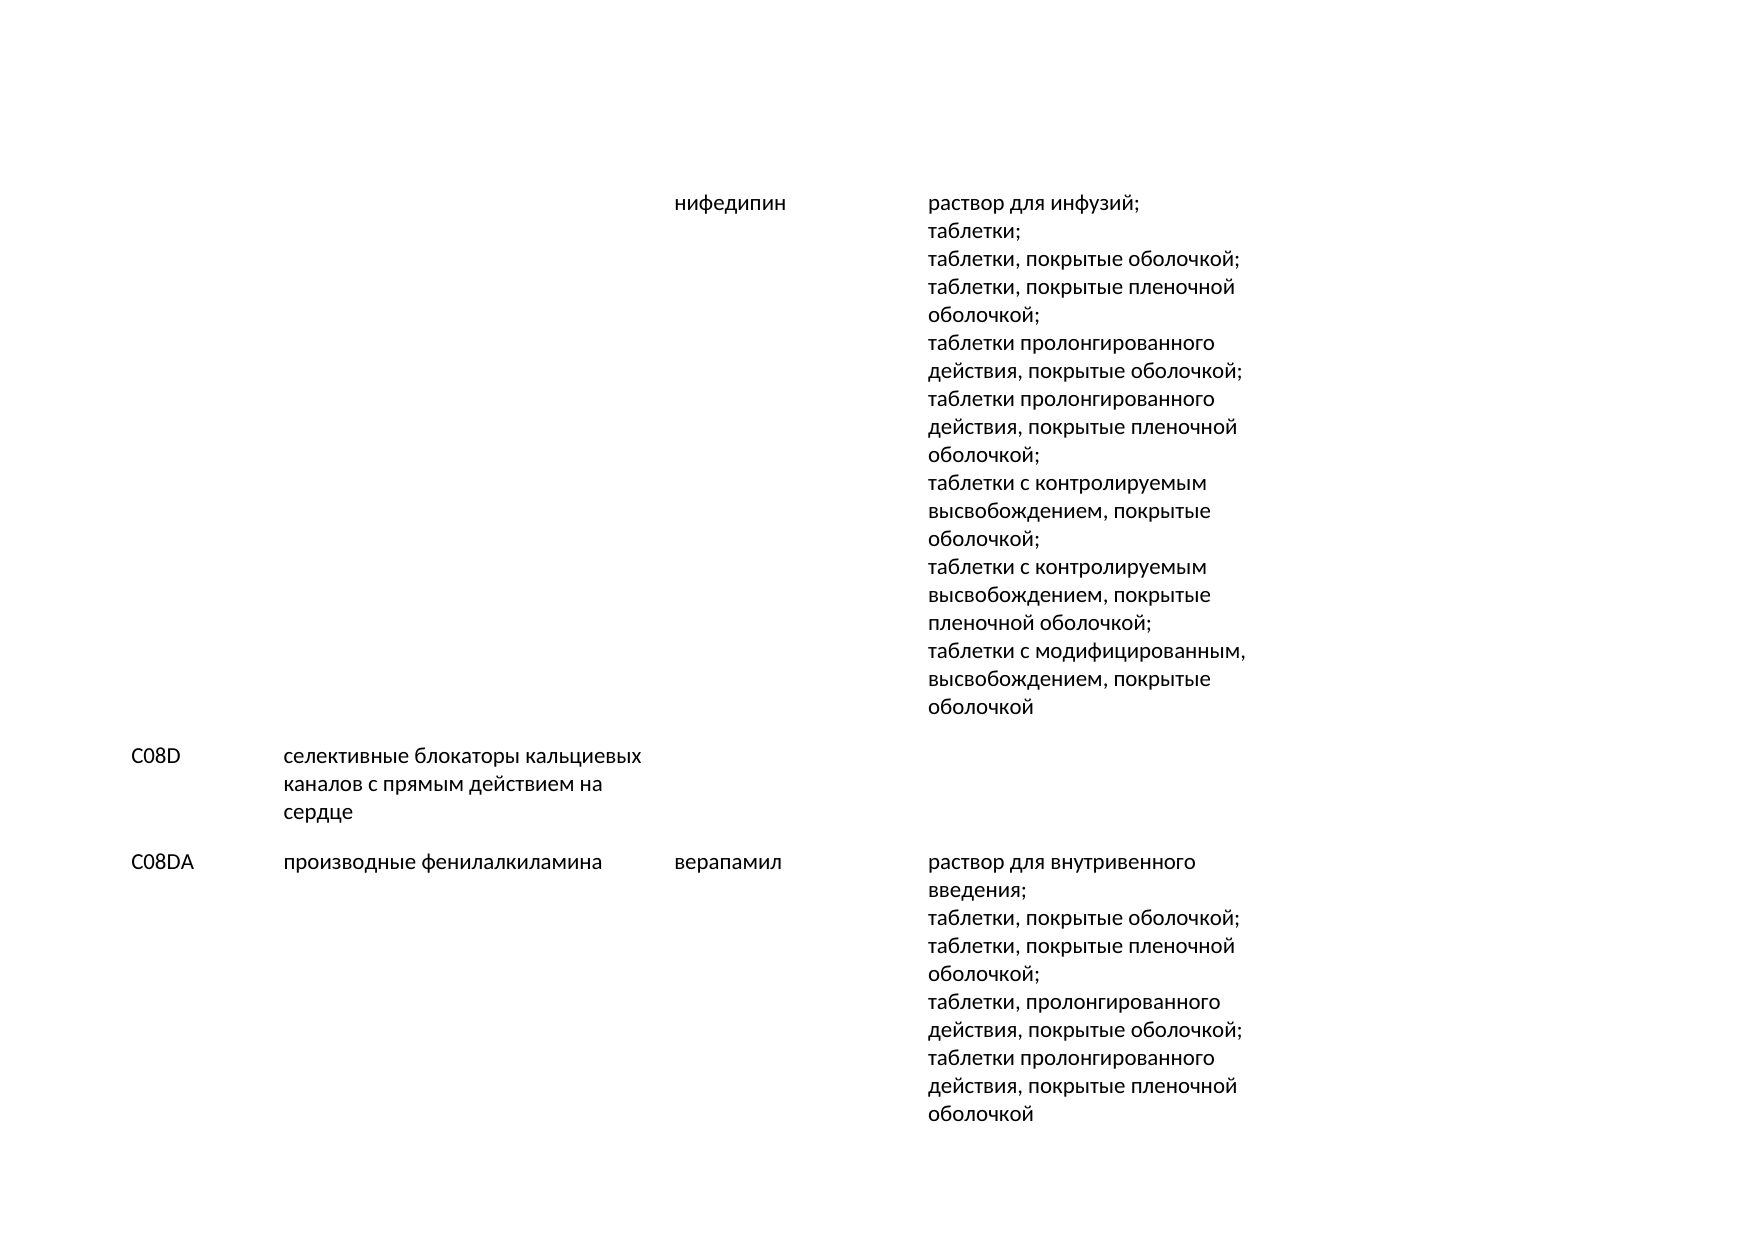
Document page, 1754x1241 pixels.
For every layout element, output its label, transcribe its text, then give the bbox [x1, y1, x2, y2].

table_cell верапамил [668, 836, 921, 1138]
table_cell раствор для внутривенного введения; таблетки, покрытые оболочкой; таблетки, покрытые пленочной оболочкой; таблетки, пролонгированного действия, покрытые оболочкой; таблетки пролонгированного действия, покрытые пленочной оболочкой [921, 836, 1306, 1138]
table_cell раствор для инфузий; таблетки; таблетки, покрытые оболочкой; таблетки, покрытые пленочной оболочкой; таблетки пролонгированного действия, покрытые оболочкой; таблетки пролонгированного действия, покрытые пленочной оболочкой; таблетки с контролируемым высвобождением, покрытые оболочкой; таблетки с контролируемым высвобождением, покрытые пленочной оболочкой; таблетки с модифицированным, высвобождением, покрытые оболочкой [921, 177, 1306, 731]
table_cell селективные блокаторы кальциевых каналов с прямым действием на сердце [277, 731, 668, 836]
table_cell C08DA [125, 836, 277, 1138]
table_cell нифедипин [668, 177, 921, 731]
table_cell [277, 177, 668, 731]
table_cell C08D [125, 731, 277, 836]
table_cell [125, 177, 277, 731]
table_cell [668, 731, 921, 836]
table_cell [921, 731, 1306, 836]
table_cell производные фенилалкиламина [277, 836, 668, 1138]
